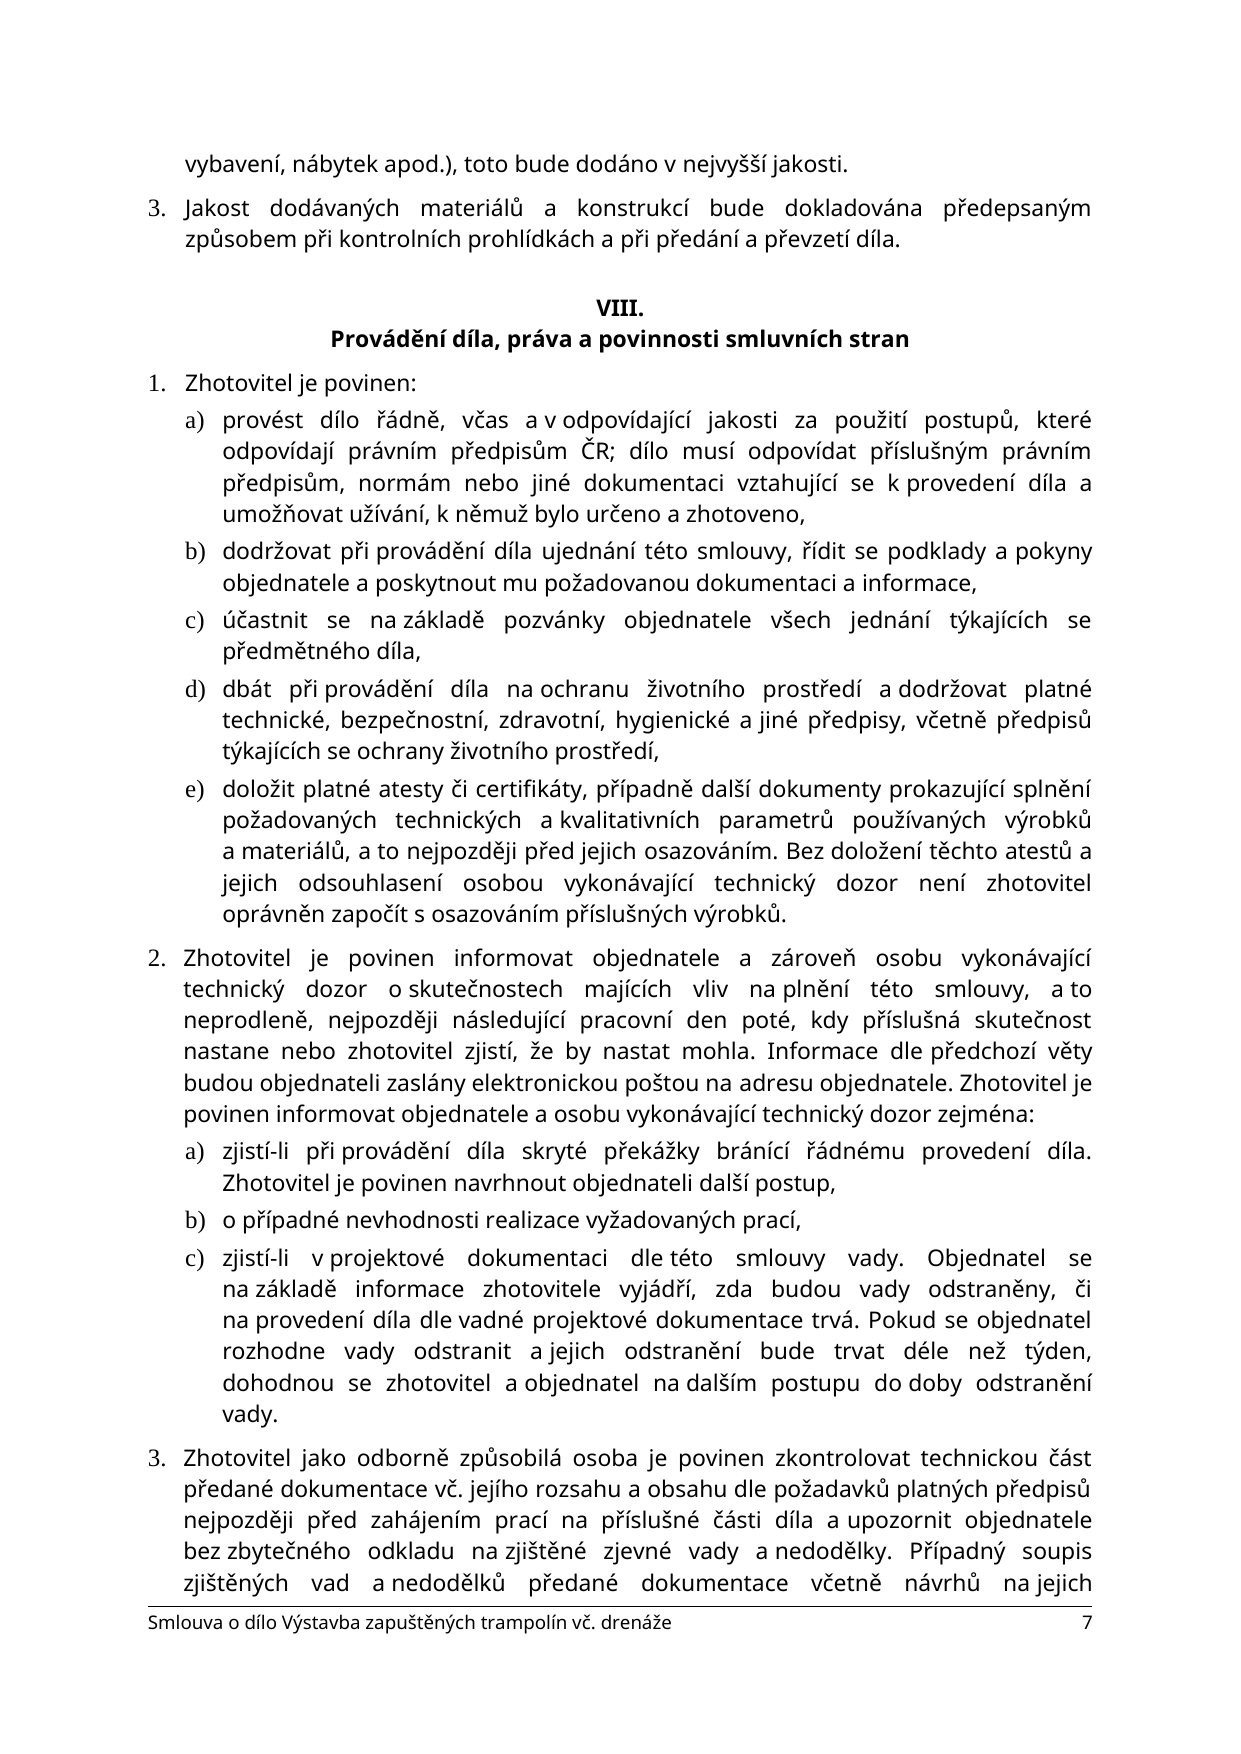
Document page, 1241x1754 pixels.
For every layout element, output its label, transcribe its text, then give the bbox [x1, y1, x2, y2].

list zjistí‑li při provádění díla skryté překážky bránící řádnému provedení díla. Zhotovitel je povinen navrhnout objednateli další postup, [185, 1135, 1092, 1198]
list provést dílo řádně, včas a v odpovídající jakosti za použití postupů, které odpovídají právním předpisům ČR; dílo musí odpovídat příslušným právním předpisům, normám nebo jiné dokumentaci vztahující se k provedení díla a umožňovat užívání, k němuž bylo určeno a zhotoveno, [185, 404, 1092, 529]
list dodržovat při provádění díla ujednání této smlouvy, řídit se podklady a pokyny objednatele a poskytnout mu požadovanou dokumentaci a informace, [185, 535, 1092, 598]
list zjistí‑li v projektové dokumentaci dle této smlouvy vady. Objednatel se na základě informace zhotovitele vyjádří, zda budou vady odstraněny, či na provedení díla dle vadné projektové dokumentace trvá. Pokud se objednatel rozhodne vady odstranit a jejich odstranění bude trvat déle než týden, dohodnou se zhotovitel a objednatel na dalším postupu do doby odstranění vady. [185, 1241, 1092, 1429]
list Zhotovitel je povinen informovat objednatele a zároveň osobu vykonávající technický dozor o skutečnostech majících vliv na plnění této smlouvy, a to neprodleně, nejpozději následující pracovní den poté, kdy příslušná skutečnost nastane nebo zhotovitel zjistí, že by nastat mohla. Informace dle předchozí věty budou objednateli zaslány elektronickou poštou na adresu objednatele. Zhotovitel je povinen informovat objednatele a osobu vykonávající technický dozor zejména: [148, 941, 1092, 1129]
list Zhotovitel jako odborně způsobilá osoba je povinen zkontrolovat technickou část předané dokumentace vč. jejího rozsahu a obsahu dle požadavků platných předpisů nejpozději před zahájením prací na příslušné části díla a upozornit objednatele bez zbytečného odkladu na zjištěné zjevné vady a nedodělky. Případný soupis zjištěných vad a nedodělků předané dokumentace včetně návrhů na jejich [148, 1441, 1092, 1598]
list Jakost dodávaných materiálů a konstrukcí bude dokladována předepsaným způsobem při kontrolních prohlídkách a při předání a převzetí díla. [148, 191, 1092, 254]
list dbát při provádění díla na ochranu životního prostředí a dodržovat platné technické, bezpečnostní, zdravotní, hygienické a jiné předpisy, včetně předpisů týkajících se ochrany životního prostředí, [185, 673, 1092, 766]
list Zhotovitel je povinen: [148, 366, 1092, 398]
list vybavení, nábytek apod.), toto bude dodáno v nejvyšší jakosti. [148, 148, 1092, 179]
list účastnit se na základě pozvánky objednatele všech jednání týkajících se předmětného díla, [185, 604, 1092, 666]
list doložit platné atesty či certifikáty, případně další dokumenty prokazující splnění požadovaných technických a kvalitativních parametrů používaných výrobků a materiálů, a to nejpozději před jejich osazováním. Bez doložení těchto atestů a jejich odsouhlasení osobou vykonávající technický dozor není zhotovitel oprávněn započít s osazováním příslušných výrobků. [185, 773, 1092, 929]
list o případné nevhodnosti realizace vyžadovaných prací, [185, 1204, 1092, 1235]
text VIII. Provádění díla, práva a povinnosti smluvních stran [148, 291, 1092, 354]
